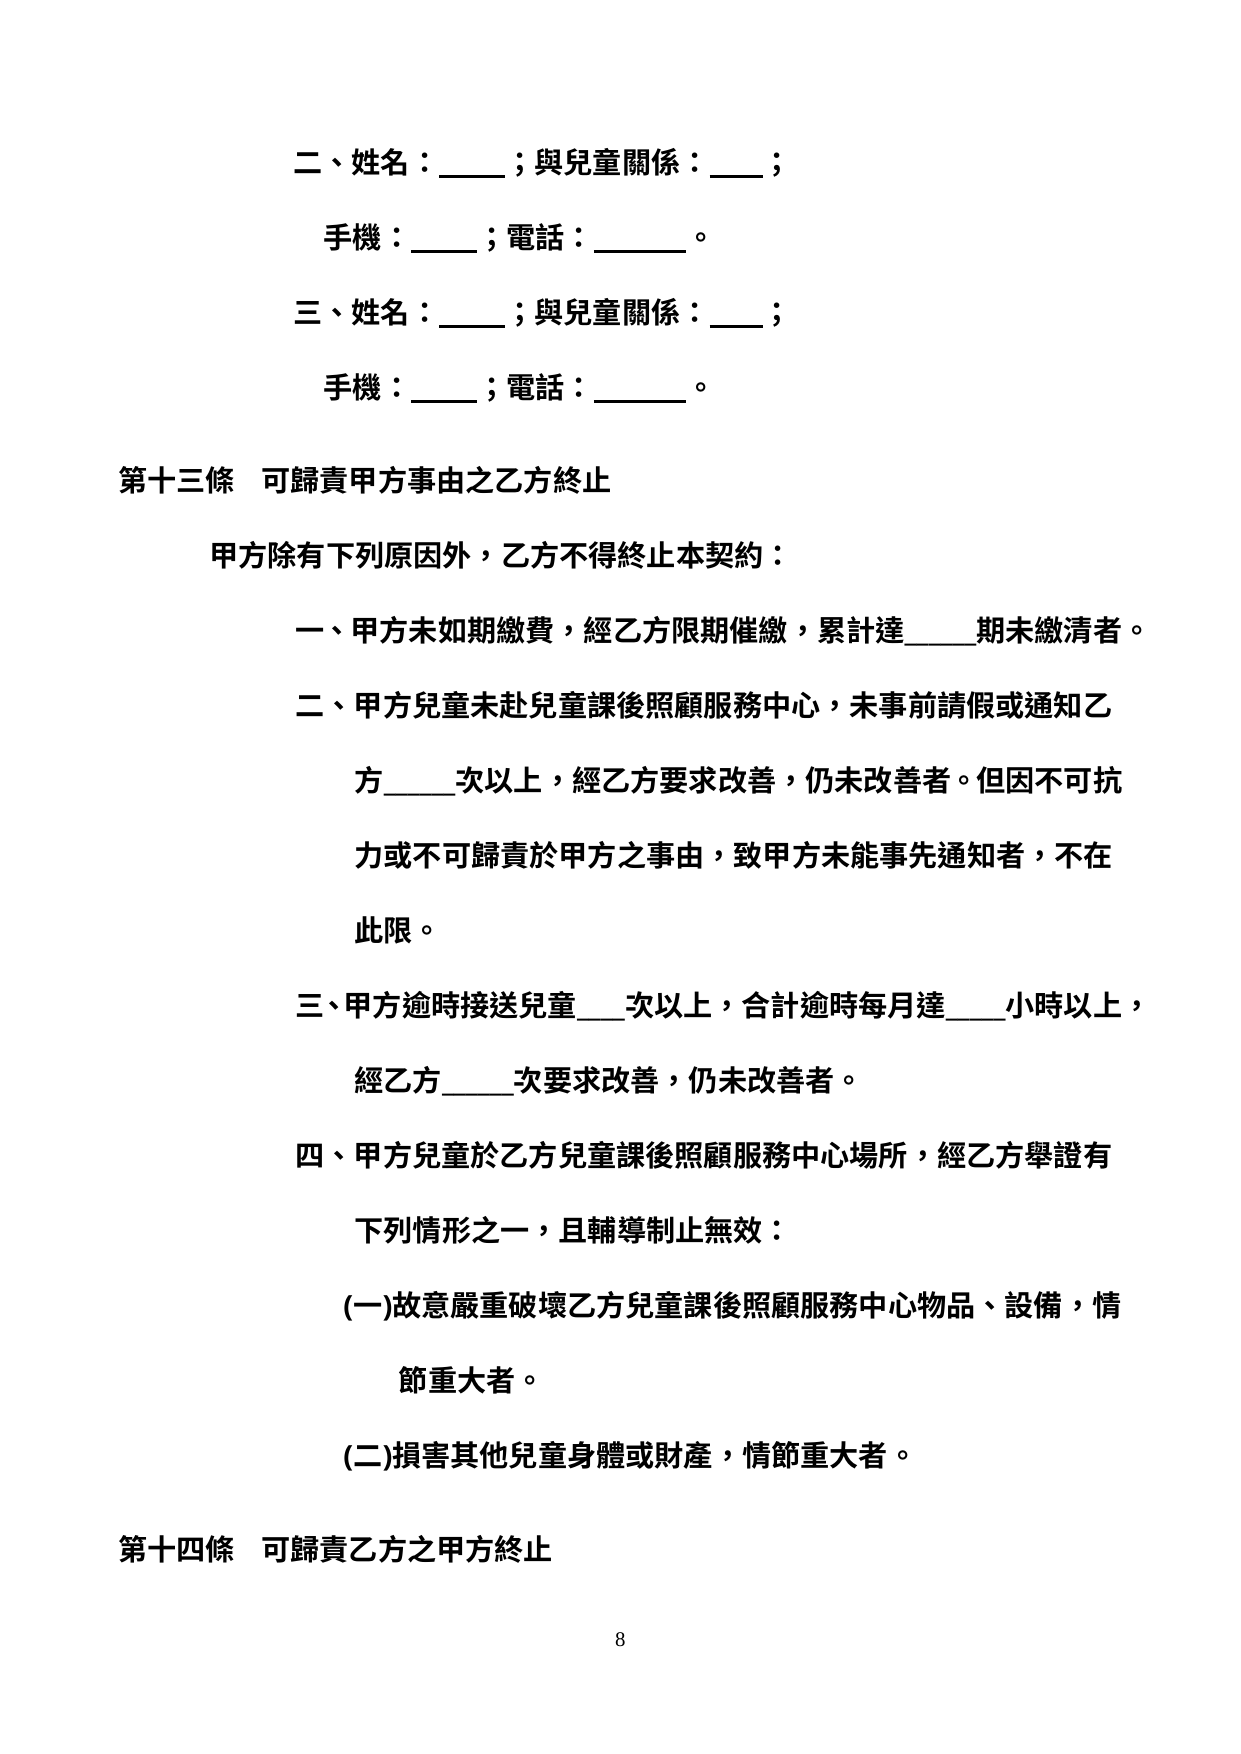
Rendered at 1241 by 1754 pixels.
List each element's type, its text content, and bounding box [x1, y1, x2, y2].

text 第十三條 可歸責甲方事由之乙方終止 [118, 442, 1122, 517]
text 手機： ；電話： 。 [293, 198, 1122, 273]
text 四、甲方兒童於乙方兒童課後照顧服務中心場所，經乙方舉證有下列情形之一，且輔導制止無效： [295, 1117, 1122, 1267]
text (二)損害其他兒童身體或財產，情節重大者。 [343, 1417, 1122, 1492]
text 三、姓名： ；與兒童關係： ； [293, 273, 1122, 348]
text 三、甲方逾時接送兒童____次以上，合計逾時每月達_____小時以上，經乙方______次要求改善，仍未改善者。 [295, 967, 1122, 1117]
text 甲方除有下列原因外，乙方不得終止本契約： [118, 517, 1122, 592]
text 第十四條 可歸責乙方之甲方終止 [118, 1510, 1122, 1585]
text 一、甲方未如期繳費，經乙方限期催繳，累計達______期未繳清者。 [295, 592, 1122, 667]
text (一)故意嚴重破壞乙方兒童課後照顧服務中心物品、設備，情節重大者。 [343, 1267, 1122, 1417]
text 二、姓名： ；與兒童關係： ； [293, 123, 1122, 198]
text 手機： ；電話： 。 [293, 348, 1122, 423]
text 二、甲方兒童未赴兒童課後照顧服務中心，未事前請假或通知乙方______次以上，經乙方要求改善，仍未改善者。但因不可抗力或不可歸責於甲方之事由，致甲方未能事先通知者，不在此限。 [295, 667, 1122, 967]
